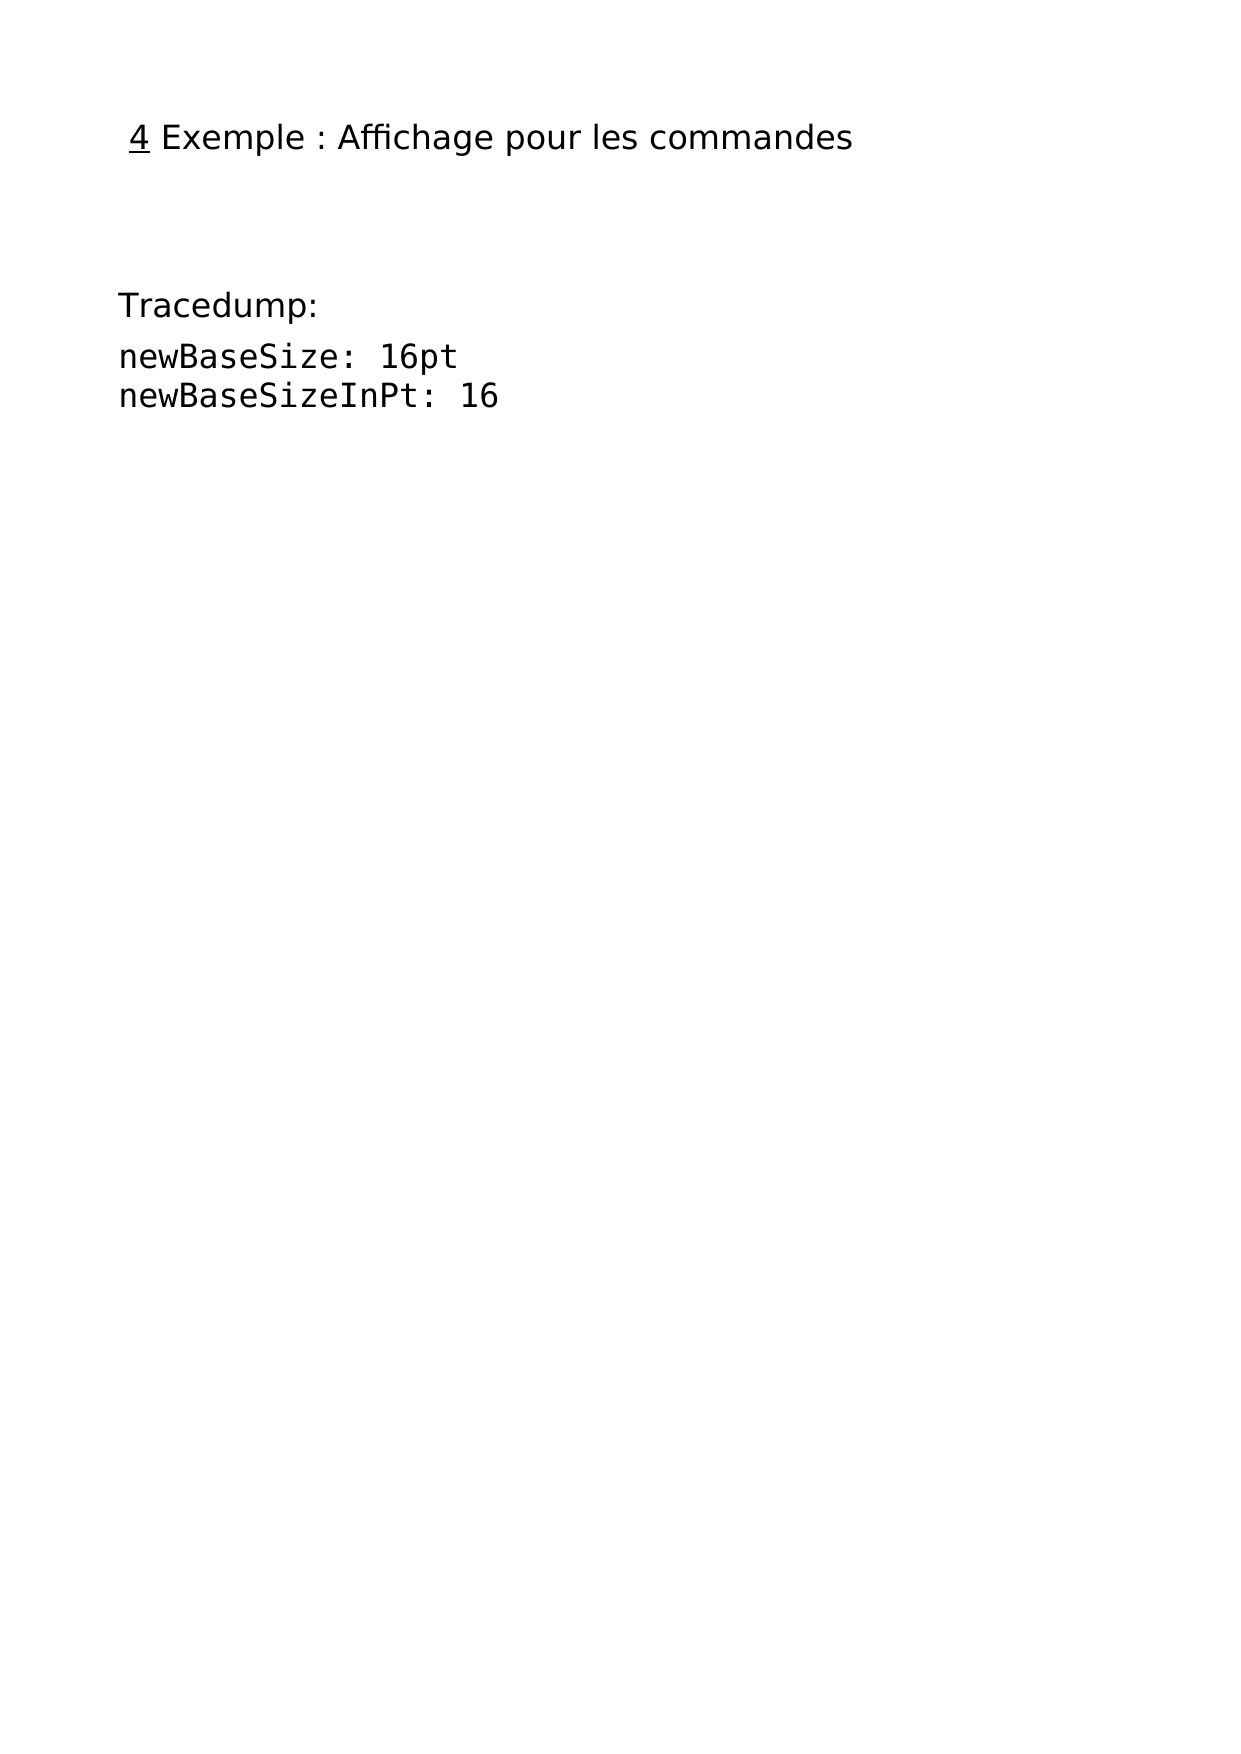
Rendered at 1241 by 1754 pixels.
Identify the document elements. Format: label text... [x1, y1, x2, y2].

text 4 Exemple : Affichage pour les commandes [118, 118, 1122, 235]
text newBaseSize: 16pt newBaseSizeInPt: 16 [118, 337, 1122, 415]
text Tracedump: [118, 247, 1122, 325]
